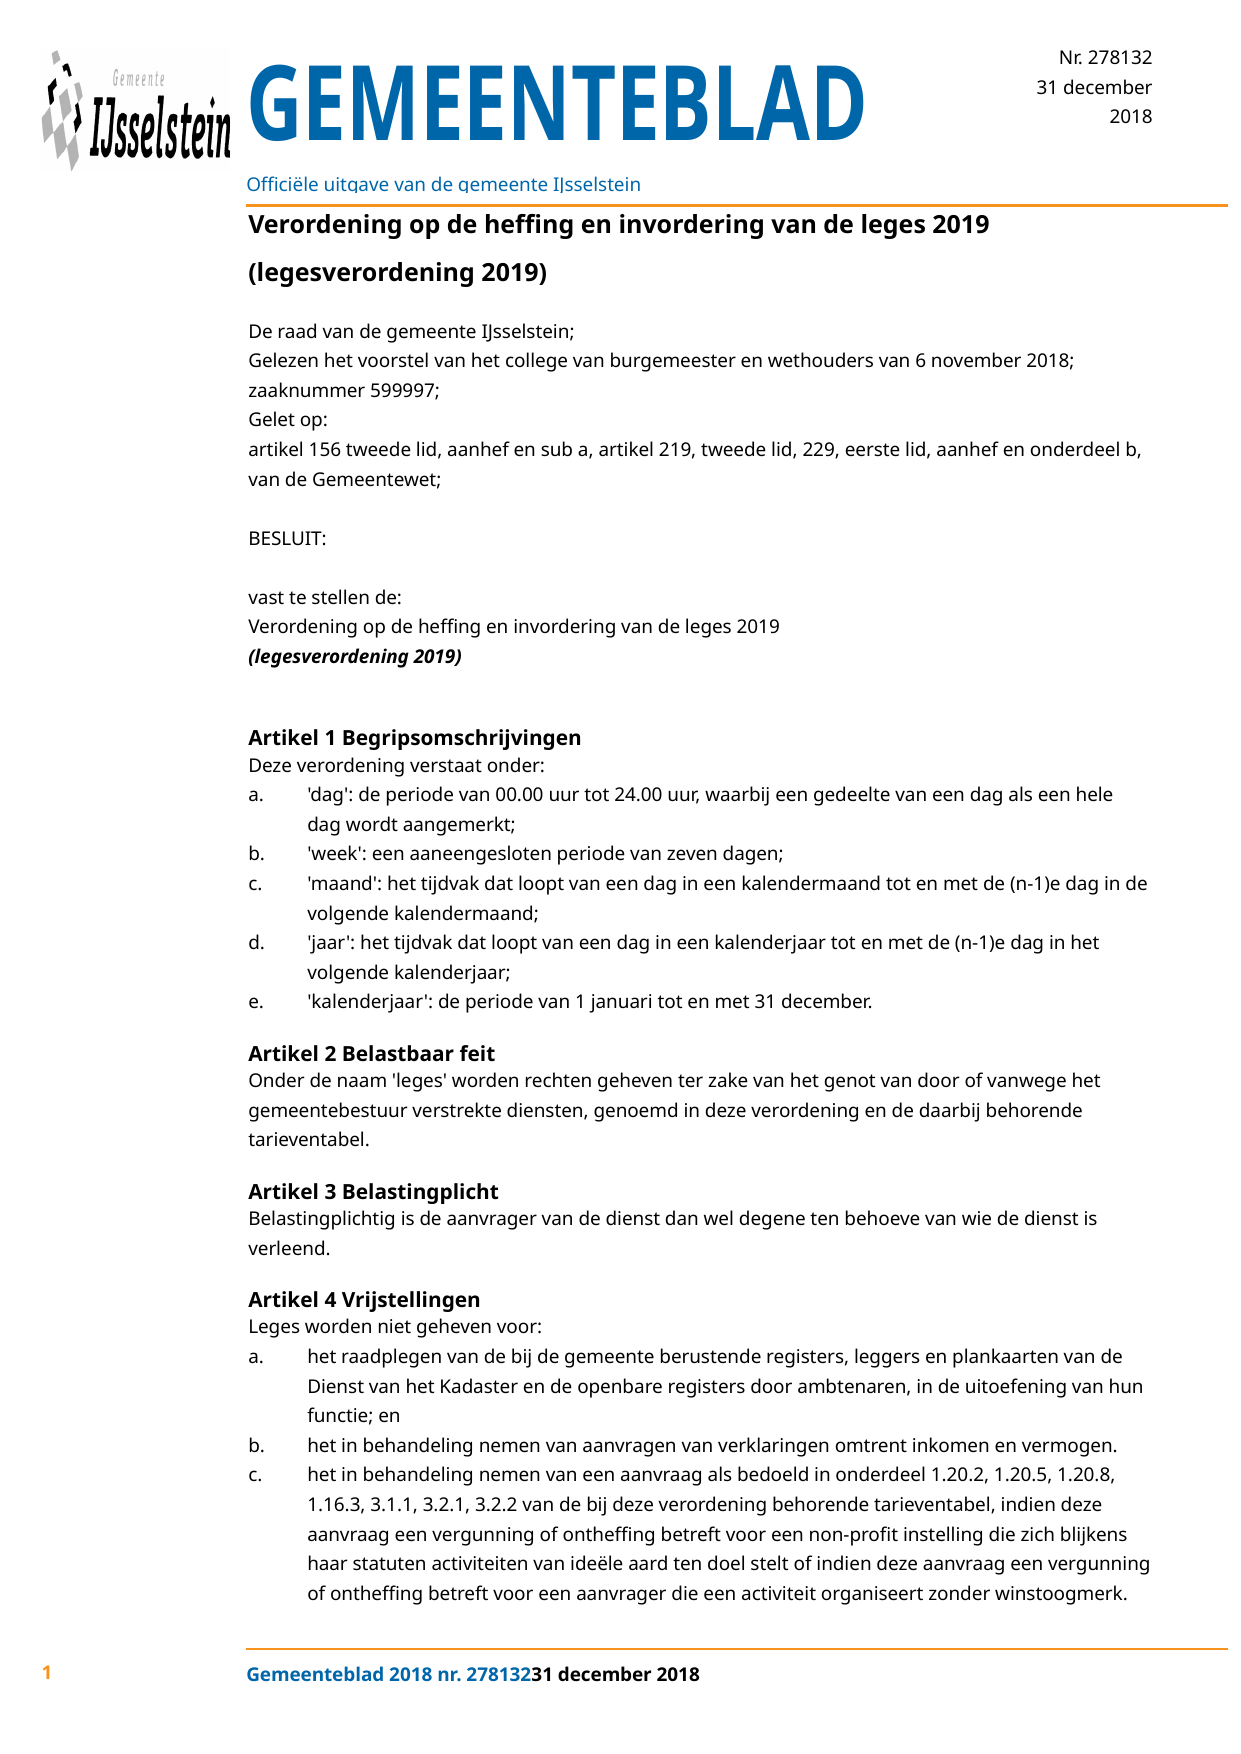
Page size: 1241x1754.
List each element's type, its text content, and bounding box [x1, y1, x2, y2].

text Onder de naam 'leges' worden rechten geheven ter zake van het genot van door of vanwege het gemeentebestuur verstrekte diensten, genoemd in deze verordening en de daarbij behorende tarieventabel. [248, 1067, 1152, 1152]
text Belastingplichtig is de aanvrager van de dienst dan wel degene ten behoeve van wie de dienst is verleend. [248, 1205, 1152, 1261]
list 'maand': het tijdvak dat loopt van een dag in een kalendermaand tot en met de (n-1)e dag in de volgende kalendermaand; [248, 870, 1152, 925]
text Verordening op de heffing en invordering van de leges 2019 (legesverordening 2019) [248, 207, 1152, 288]
text Leges worden niet geheven voor: [248, 1314, 1152, 1339]
text vast te stellen de: [248, 584, 1152, 610]
text artikel 156 tweede lid, aanhef en sub a, artikel 219, tweede lid, 229, eerste lid, aanhef en onderdeel b, van de Gemeentewet; [248, 436, 1152, 492]
list 'dag': de periode van 00.00 uur tot 24.00 uur, waarbij een gedeelte van een dag als een hele dag wordt aangemerkt; [248, 781, 1152, 837]
text Verordening op de heffing en invordering van de leges 2019 [248, 614, 1152, 639]
text Artikel 1 Begripsomschrijvingen [248, 723, 1152, 752]
list het in behandeling nemen van aanvragen van verklaringen omtrent inkomen en vermogen. [248, 1432, 1152, 1458]
text Artikel 4 Vrijstellingen [248, 1285, 1152, 1314]
text Gelet op: [248, 407, 1152, 432]
list 'week': een aaneengesloten periode van zeven dagen; [248, 841, 1152, 866]
list 'kalenderjaar': de periode van 1 januari tot en met 31 december. [248, 988, 1152, 1014]
list het raadplegen van de bij de gemeente berustende registers, leggers en plankaarten van de Dienst van het Kadaster en de openbare registers door ambtenaren, in de uitoefening van hun functie; en [248, 1343, 1152, 1428]
picture [41, 47, 231, 172]
text BESLUIT: [248, 525, 1152, 551]
text Artikel 3 Belastingplicht [248, 1177, 1152, 1205]
text Gelezen het voorstel van het college van burgemeester en wethouders van 6 november 2018; zaaknummer 599997; [248, 347, 1152, 403]
list het in behandeling nemen van een aanvraag als bedoeld in onderdeel 1.20.2, 1.20.5, 1.20.8, 1.16.3, 3.1.1, 3.2.1, 3.2.2 van de bij deze verordening behorende tarieventabel, indien deze aanvraag een vergunning of ontheffing betreft voor een non-profit instelling die zich blijkens haar statuten activiteiten van ideële aard ten doel stelt of indien deze aanvraag een vergunning of ontheffing betreft voor een aanvrager die een activiteit organiseert zonder winstoogmerk. [248, 1462, 1152, 1606]
list 'jaar': het tijdvak dat loopt van een dag in een kalenderjaar tot en met de (n-1)e dag in het volgende kalenderjaar; [248, 929, 1152, 984]
text (legesverordening 2019) [248, 643, 1152, 669]
text De raad van de gemeente IJsselstein; [248, 318, 1152, 344]
text Deze verordening verstaat onder: [248, 752, 1152, 777]
text Artikel 2 Belastbaar feit [248, 1039, 1152, 1067]
